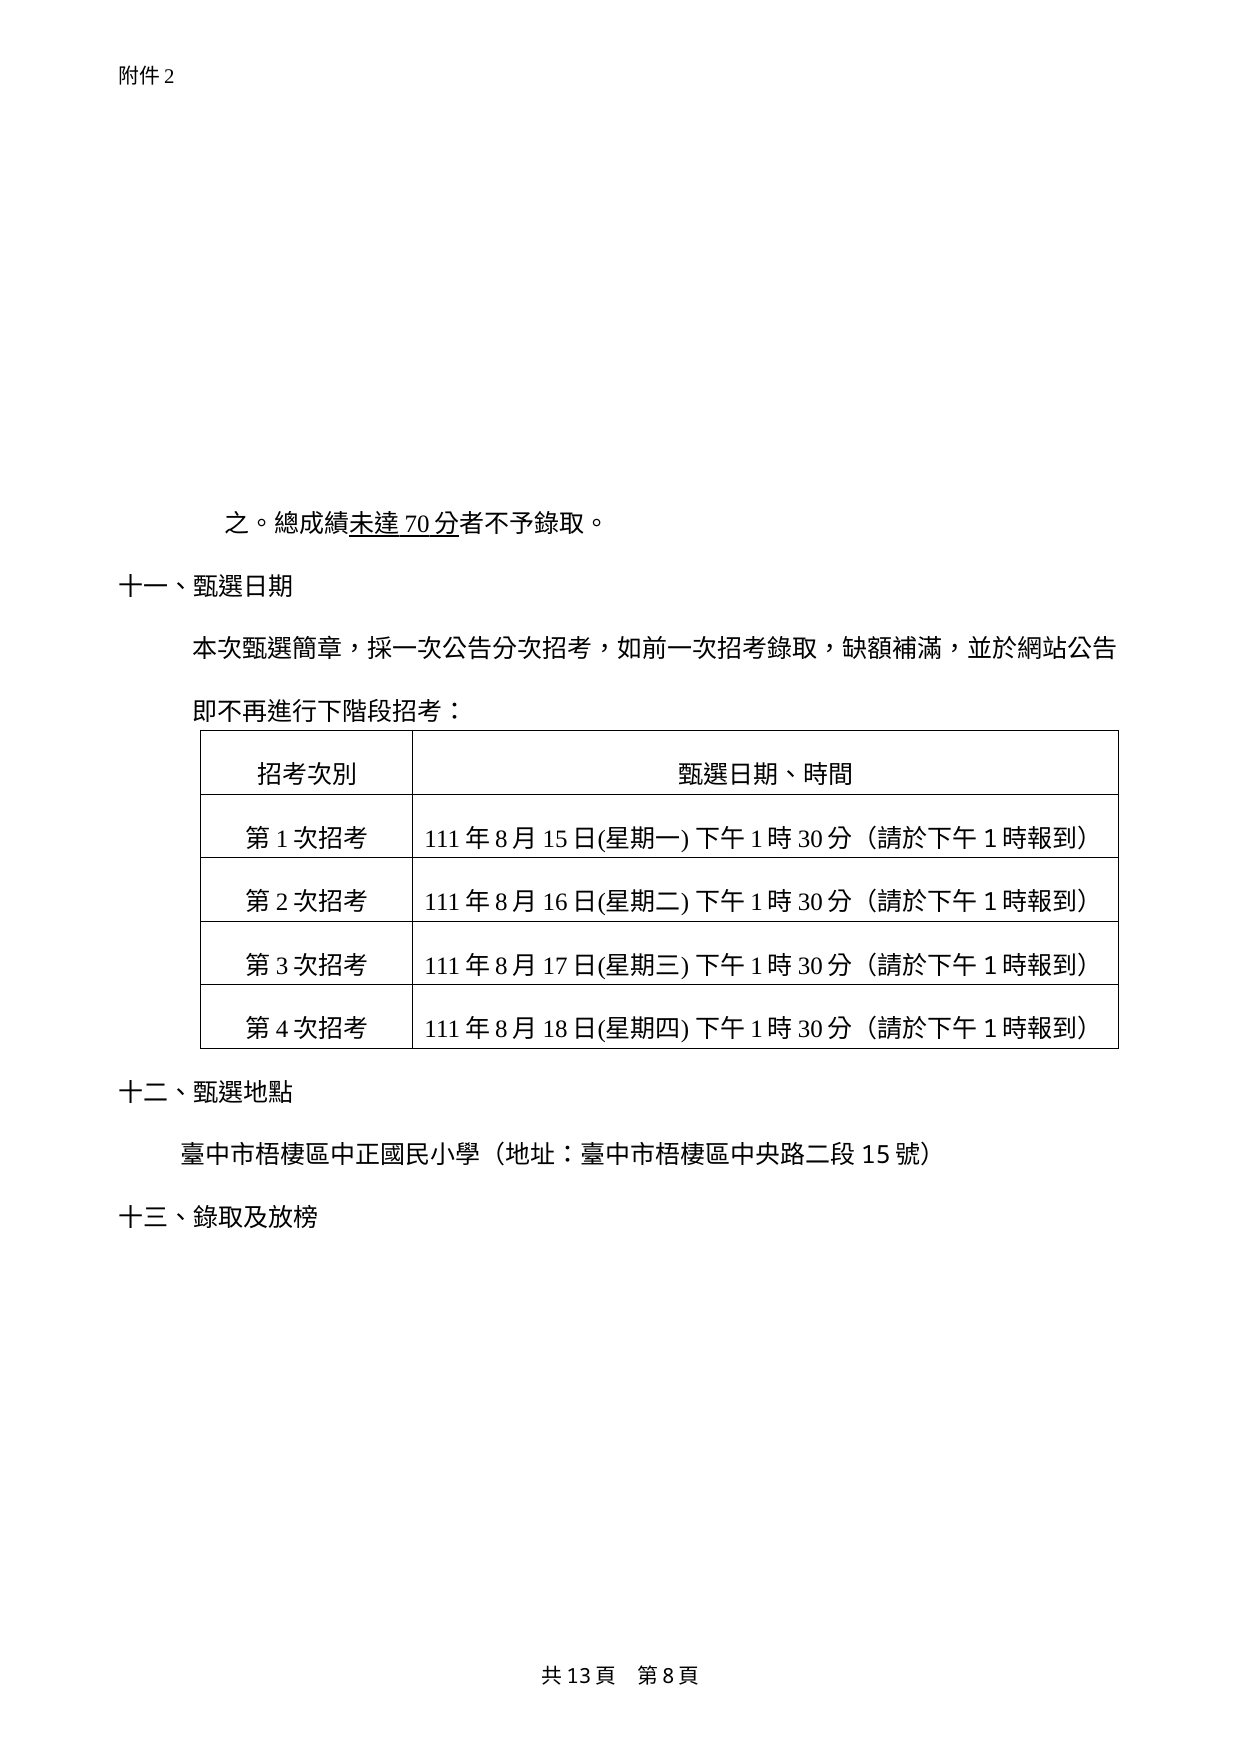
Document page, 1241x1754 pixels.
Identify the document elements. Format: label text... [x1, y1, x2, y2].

table_cell 111年8月16日(星期二) 下午1時30分（請於下午1時報到） [413, 858, 1118, 921]
table_header 甄選日期、時間 [413, 731, 1118, 794]
table_cell 第4次招考 [201, 985, 412, 1048]
table_cell 第3次招考 [201, 922, 412, 984]
text 臺中市梧棲區中正國民小學（地址：臺中市梧棲區中央路二段15號） [181, 1111, 1122, 1174]
text 十一、甄選日期 [118, 543, 1122, 605]
table_cell 111年8月15日(星期一) 下午1時30分（請於下午1時報到） [413, 795, 1118, 857]
table_header 招考次別 [201, 731, 412, 794]
table_cell 111年8月18日(星期四) 下午1時30分（請於下午1時報到） [413, 985, 1118, 1048]
text 本次甄選簡章，採一次公告分次招考，如前一次招考錄取，缺額補滿，並於網站公告即不再進行下階段招考： [192, 605, 1122, 730]
text 之。總成績未達70分者不予錄取。 [207, 480, 1122, 543]
text 十三、錄取及放榜 [118, 1174, 1122, 1236]
table_cell 第2次招考 [201, 858, 412, 921]
text 十二、甄選地點 [118, 1049, 1122, 1111]
table_cell 111年8月17日(星期三) 下午1時30分（請於下午1時報到） [413, 922, 1118, 984]
table_cell 第1次招考 [201, 795, 412, 857]
